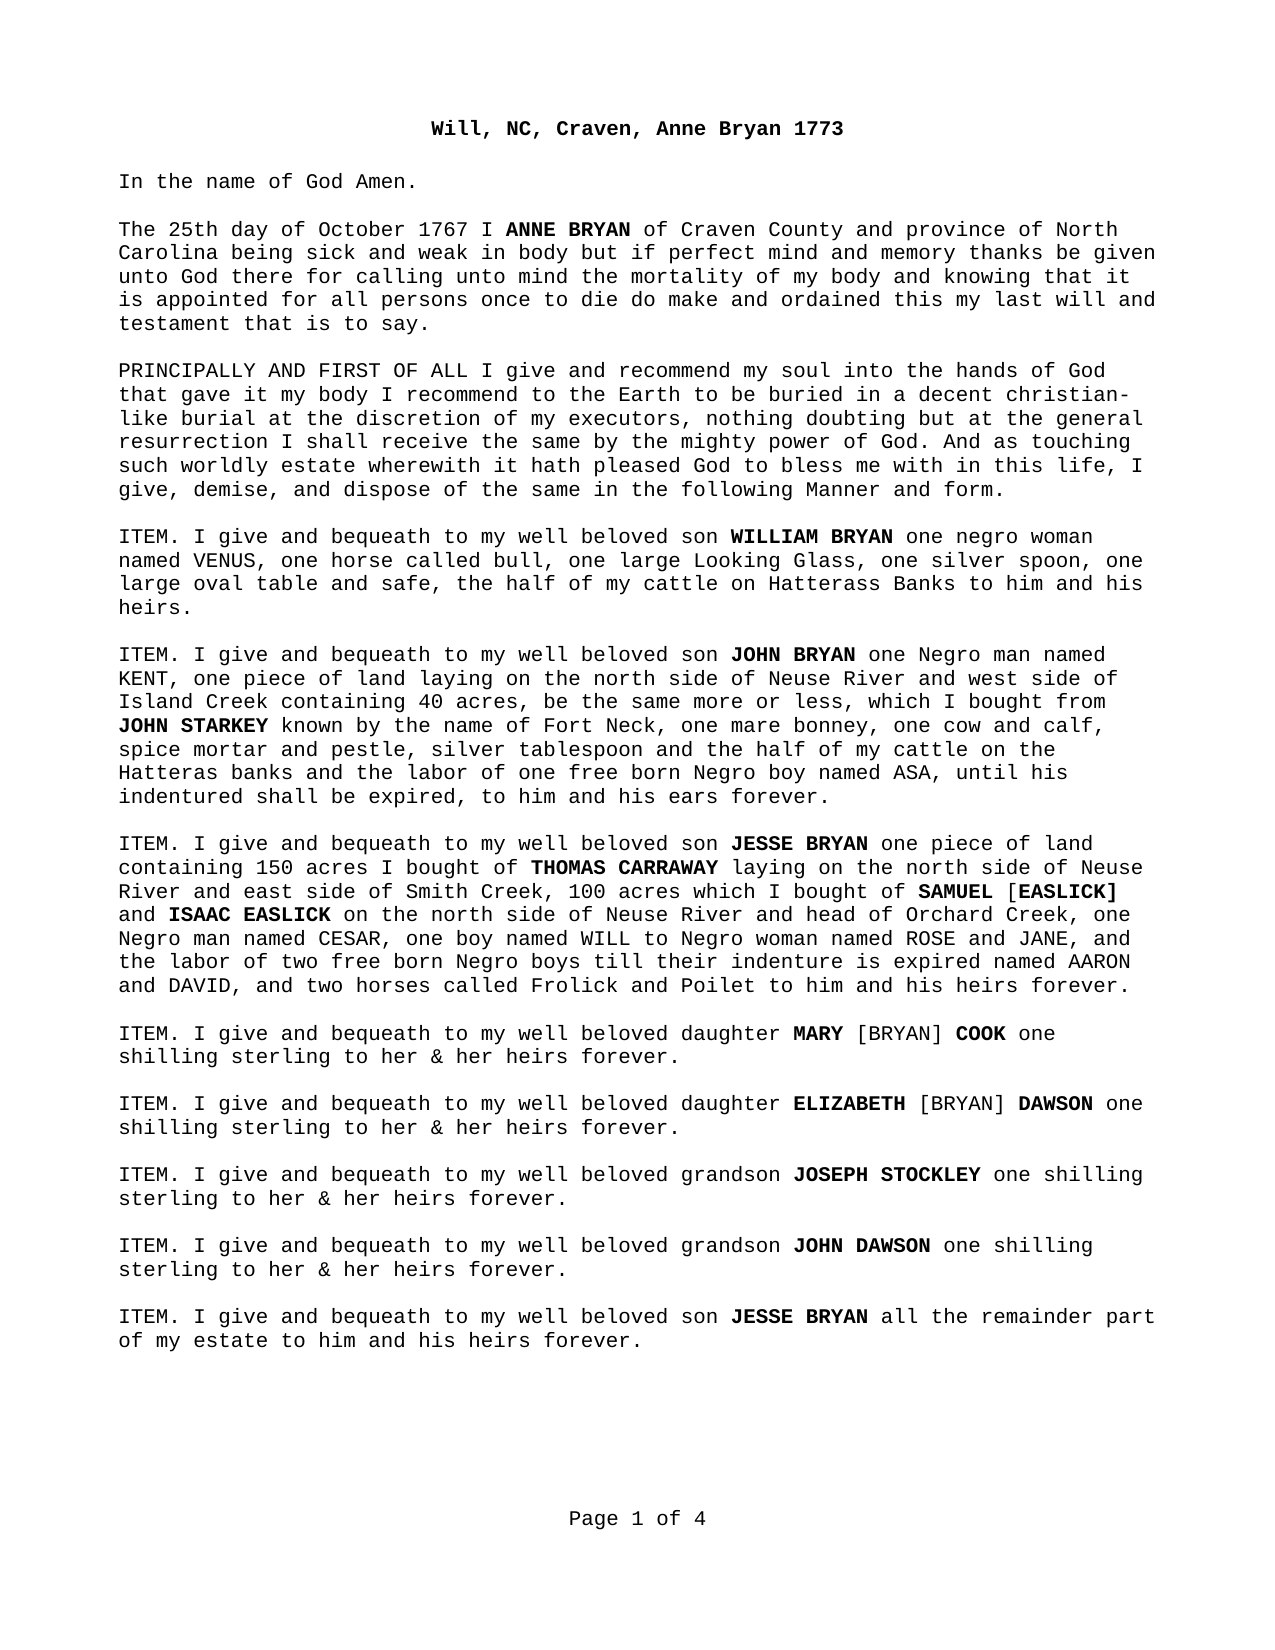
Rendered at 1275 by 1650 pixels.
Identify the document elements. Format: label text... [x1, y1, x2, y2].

text ITEM. I give and bequeath to my well beloved son Jesse BRYAN one piece of land containing 150 acres I bought of Thomas Carraway laying on the north side of Neuse River and east side of Smith Creek, 100 acres which I bought of Samuel [EASLICK] and Isaac EASLICK on the north side of Neuse River and head of Orchard Creek, one Negro man named Cesar, one boy named will to Negro woman named ROSE and JANE, and the labor of two free born Negro boys till their indenture is expired named Aaron and David, and two horses called Frolick and Poilet to him and his heirs forever. [118, 833, 1157, 999]
text The 25th day of October 1767 I Anne Bryan of Craven County and province of North Carolina being sick and weak in body but if perfect mind and memory thanks be given unto God there for calling unto mind the mortality of my body and knowing that it is appointed for all persons once to die do make and ordained this my last will and testament that is to say. [118, 218, 1157, 337]
text In the name of God Amen. [118, 171, 1157, 195]
text ITEM. I give and bequeath to my well beloved son Jesse Bryan all the remainder part of my estate to him and his heirs forever. [118, 1306, 1157, 1353]
text principally and first of all I give and recommend my soul into the hands of God that gave it my body I recommend to the Earth to be buried in a decent christian-like burial at the discretion of my executors, nothing doubting but at the general resurrection I shall receive the same by the mighty power of God. And as touching such worldly estate wherewith it hath pleased God to bless me with in this life, I give, demise, and dispose of the same in the following Manner and form. [118, 360, 1157, 502]
text ITEM. I give and bequeath to my well beloved daughter Mary [BRYAN] Cook one shilling sterling to her & her heirs forever. [118, 1022, 1157, 1070]
text ITEM. I give and bequeath to my well beloved daughter Elizabeth [BRYAN] Dawson one shilling sterling to her & her heirs forever. [118, 1093, 1157, 1141]
text ITEM. I give and bequeath to my well beloved son John BRYAN one Negro man named Kent, one piece of land laying on the north side of Neuse River and west side of Island Creek containing 40 acres, be the same more or less, which I bought from John StARKEY known by the name of Fort Neck, one mare bonney, one cow and calf, spice mortar and pestle, silver tablespoon and the half of my cattle on the Hatteras banks and the labor of one free born Negro boy named ASA, until his indentured shall be expired, to him and his ears forever. [118, 644, 1157, 810]
text ITEM. I give and bequeath to my well beloved grandson John Dawson one shilling sterling to her & her heirs forever. [118, 1235, 1157, 1283]
text ITEM. I give and bequeath to my well beloved son William BRYAN one negro woman named Venus, one horse called bull, one large Looking Glass, one silver spoon, one large oval table and safe, the half of my cattle on Hatterass Banks to him and his heirs. [118, 526, 1157, 621]
text ITEM. I give and bequeath to my well beloved grandson Joseph Stockley one shilling sterling to her & her heirs forever. [118, 1164, 1157, 1212]
